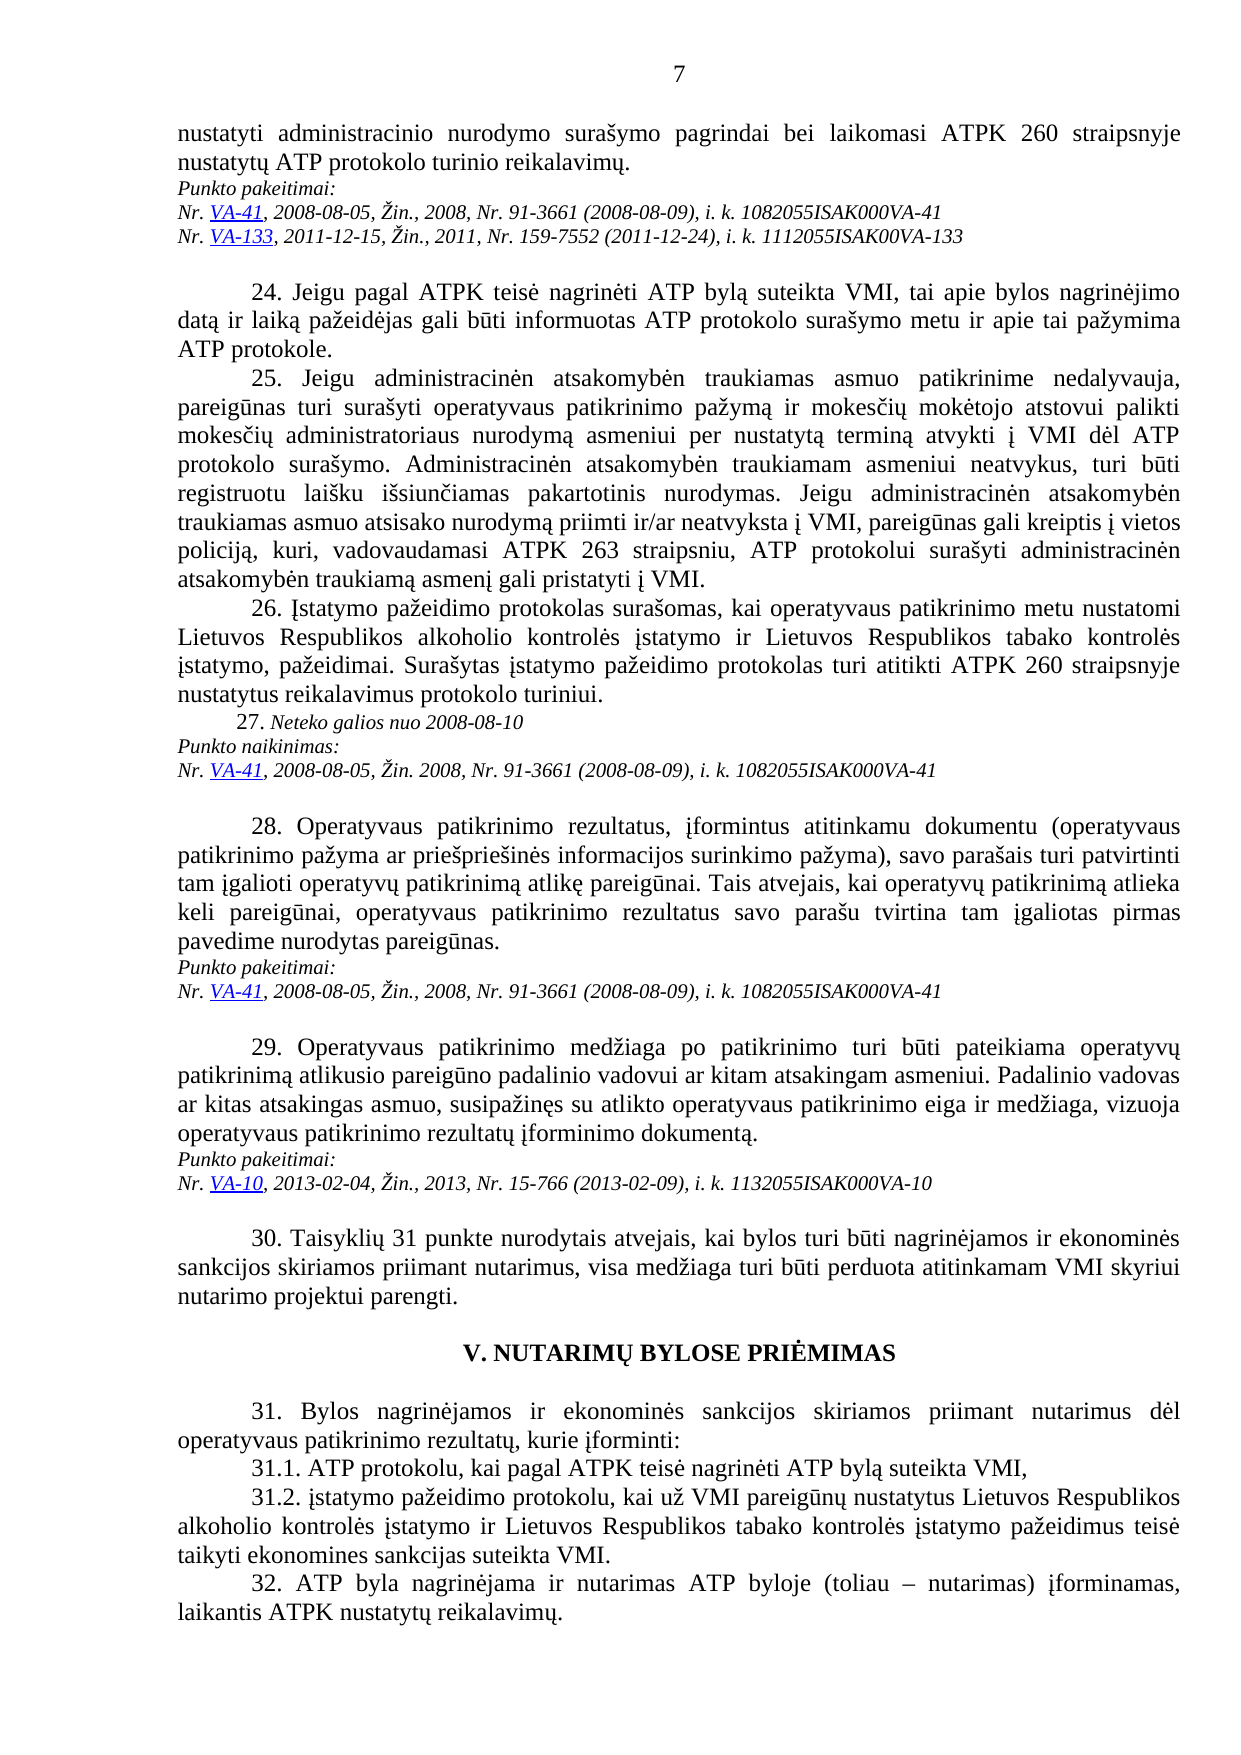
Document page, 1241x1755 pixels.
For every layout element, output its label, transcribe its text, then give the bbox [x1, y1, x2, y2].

text Punkto pakeitimai: [177, 1147, 1181, 1171]
text 28. Operatyvaus patikrinimo rezultatus, įformintus atitinkamu dokumentu (operatyvaus patikrinimo pažyma ar priešpriešinės informacijos surinkimo pažyma), savo parašais turi patvirtinti tam įgalioti operatyvų patikrinimą atlikę pareigūnai. Tais atvejais, kai operatyvų patikrinimą atlieka keli pareigūnai, operatyvaus patikrinimo rezultatus savo parašu tvirtina tam įgaliotas pirmas pavedime nurodytas pareigūnas. [177, 811, 1181, 955]
text 26. Įstatymo pažeidimo protokolas surašomas, kai operatyvaus patikrinimo metu nustatomi Lietuvos Respublikos alkoholio kontrolės įstatymo ir Lietuvos Respublikos tabako kontrolės įstatymo, pažeidimai. Surašytas įstatymo pažeidimo protokolas turi atitikti ATPK 260 straipsnyje nustatytus reikalavimus protokolo turiniui. [177, 593, 1181, 708]
text nustatyti administracinio nurodymo surašymo pagrindai bei laikomasi ATPK 260 straipsnyje nustatytų ATP protokolo turinio reikalavimų. [177, 118, 1181, 176]
text 30. Taisyklių 31 punkte nurodytais atvejais, kai bylos turi būti nagrinėjamos ir ekonominės sankcijos skiriamos priimant nutarimus, visa medžiaga turi būti perduota atitinkamam VMI skyriui nutarimo projektui parengti. [177, 1223, 1181, 1310]
text Punkto naikinimas: [177, 734, 1181, 758]
text Nr. VA-41, 2008-08-05, Žin., 2008, Nr. 91-3661 (2008-08-09), i. k. 1082055ISAK000VA-41 [177, 979, 1181, 1003]
text Punkto pakeitimai: [177, 955, 1181, 979]
text Nr. VA-10, 2013-02-04, Žin., 2013, Nr. 15-766 (2013-02-09), i. k. 1132055ISAK000VA-10 [177, 1171, 1181, 1195]
text Nr. VA-41, 2008-08-05, Žin. 2008, Nr. 91-3661 (2008-08-09), i. k. 1082055ISAK000VA-41 [177, 758, 1181, 782]
text 31.2. įstatymo pažeidimo protokolu, kai už VMI pareigūnų nustatytus Lietuvos Respublikos alkoholio kontrolės įstatymo ir Lietuvos Respublikos tabako kontrolės įstatymo pažeidimus teisė taikyti ekonomines sankcijas suteikta VMI. [177, 1482, 1181, 1568]
text Nr. VA-41, 2008-08-05, Žin., 2008, Nr. 91-3661 (2008-08-09), i. k. 1082055ISAK000VA-41 [177, 200, 1181, 224]
text 31.1. ATP protokolu, kai pagal ATPK teisė nagrinėti ATP bylą suteikta VMI, [177, 1453, 1181, 1482]
text 29. Operatyvaus patikrinimo medžiaga po patikrinimo turi būti pateikiama operatyvų patikrinimą atlikusio pareigūno padalinio vadovui ar kitam atsakingam asmeniui. Padalinio vadovas ar kitas atsakingas asmuo, susipažinęs su atlikto operatyvaus patikrinimo eiga ir medžiaga, vizuoja operatyvaus patikrinimo rezultatų įforminimo dokumentą. [177, 1032, 1181, 1147]
text 31. Bylos nagrinėjamos ir ekonominės sankcijos skiriamos priimant nutarimus dėl operatyvaus patikrinimo rezultatų, kurie įforminti: [177, 1396, 1181, 1453]
text 27. Neteko galios nuo 2008-08-10 [177, 708, 1181, 734]
text Nr. VA-133, 2011-12-15, Žin., 2011, Nr. 159-7552 (2011-12-24), i. k. 1112055ISAK00VA-133 [177, 224, 1181, 248]
text Punkto pakeitimai: [177, 176, 1181, 200]
text 24. Jeigu pagal ATPK teisė nagrinėti ATP bylą suteikta VMI, tai apie bylos nagrinėjimo datą ir laiką pažeidėjas gali būti informuotas ATP protokolo surašymo metu ir apie tai pažymima ATP protokole. [177, 277, 1181, 363]
text 25. Jeigu administracinėn atsakomybėn traukiamas asmuo patikrinime nedalyvauja, pareigūnas turi surašyti operatyvaus patikrinimo pažymą ir mokesčių mokėtojo atstovui palikti mokesčių administratoriaus nurodymą asmeniui per nustatytą terminą atvykti į VMI dėl ATP protokolo surašymo. Administracinėn atsakomybėn traukiamam asmeniui neatvykus, turi būti registruotu laišku išsiunčiamas pakartotinis nurodymas. Jeigu administracinėn atsakomybėn traukiamas asmuo atsisako nurodymą priimti ir/ar neatvyksta į VMI, pareigūnas gali kreiptis į vietos policiją, kuri, vadovaudamasi ATPK 263 straipsniu, ATP protokolui surašyti administracinėn atsakomybėn traukiamą asmenį gali pristatyti į VMI. [177, 363, 1181, 593]
text 32. ATP byla nagrinėjama ir nutarimas ATP byloje (toliau – nutarimas) įforminamas, laikantis ATPK nustatytų reikalavimų. [177, 1568, 1181, 1626]
text V. NUTARIMŲ BYLOSE PRIĖMIMAS [177, 1338, 1181, 1367]
